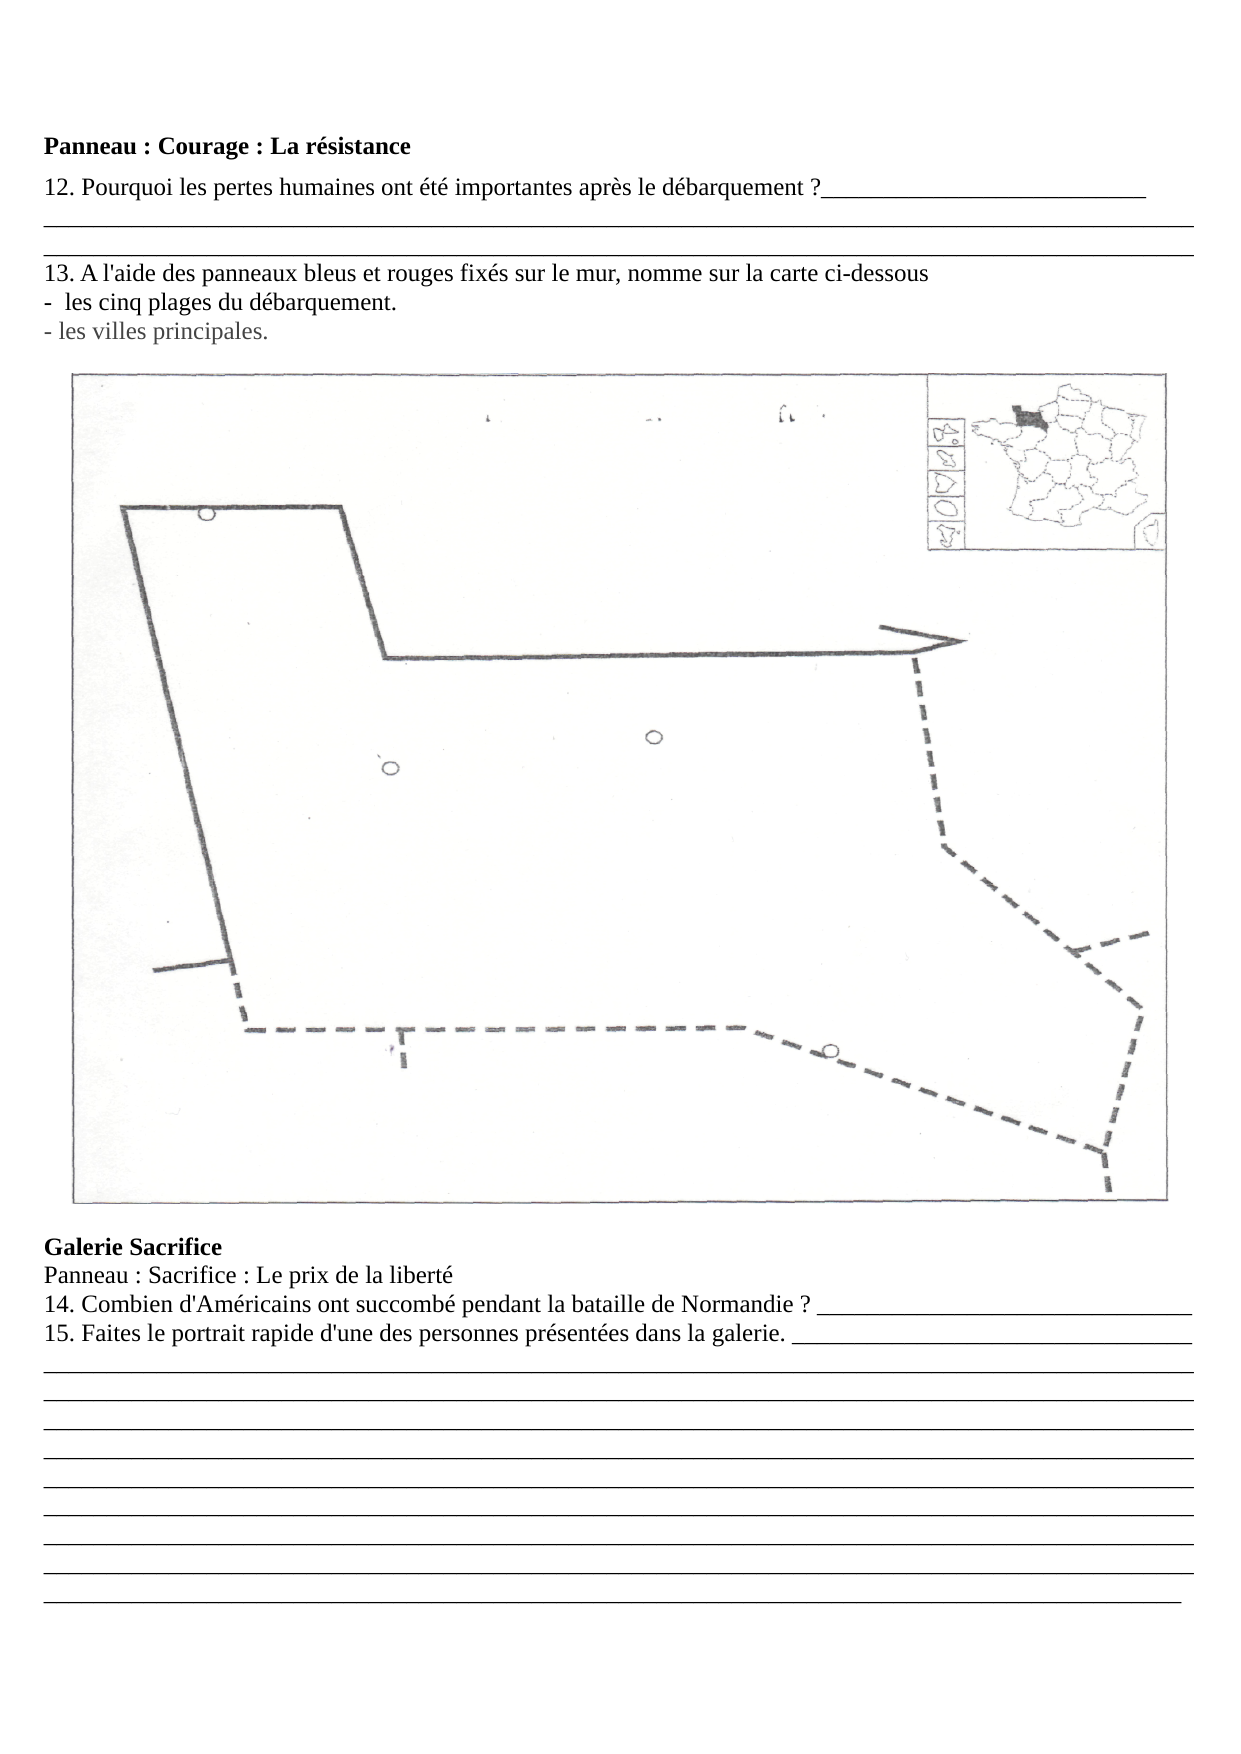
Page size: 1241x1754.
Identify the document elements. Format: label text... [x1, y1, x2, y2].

text ___________________________________________________________________________________________________________________________________________________________________________________________________________________________________________________________________________________________________________________________________________________________________________________________________________________________________________________________________________________________________________________________________________________________________________________________________________________________________________________________________________________________________________________________________________________________________________________________________________________________________________________________ [44, 1347, 1197, 1606]
text 15. Faites le portrait rapide d'une des personnes présentées dans la galerie. ________________________________ [44, 1318, 1197, 1347]
text 12. Pourquoi les pertes humaines ont été importantes après le débarquement ?__________________________ [44, 172, 1197, 201]
text Panneau : Courage : La résistance [44, 131, 1197, 160]
text Galerie Sacrifice [44, 1232, 1197, 1261]
picture [71, 373, 1170, 1204]
text - les cinq plages du débarquement. [44, 287, 1197, 316]
text ____________________________________________________________________________________________ [44, 230, 1197, 258]
text ____________________________________________________________________________________________ [44, 201, 1197, 230]
text Panneau : Sacrifice : Le prix de la liberté [44, 1261, 1197, 1289]
text - les villes principales. [44, 316, 1197, 345]
text 13. A l'aide des panneaux bleus et rouges fixés sur le mur, nomme sur la carte ci-dessous [44, 258, 1197, 287]
text 14. Combien d'Américains ont succombé pendant la bataille de Normandie ? ______________________________ [44, 1289, 1197, 1318]
